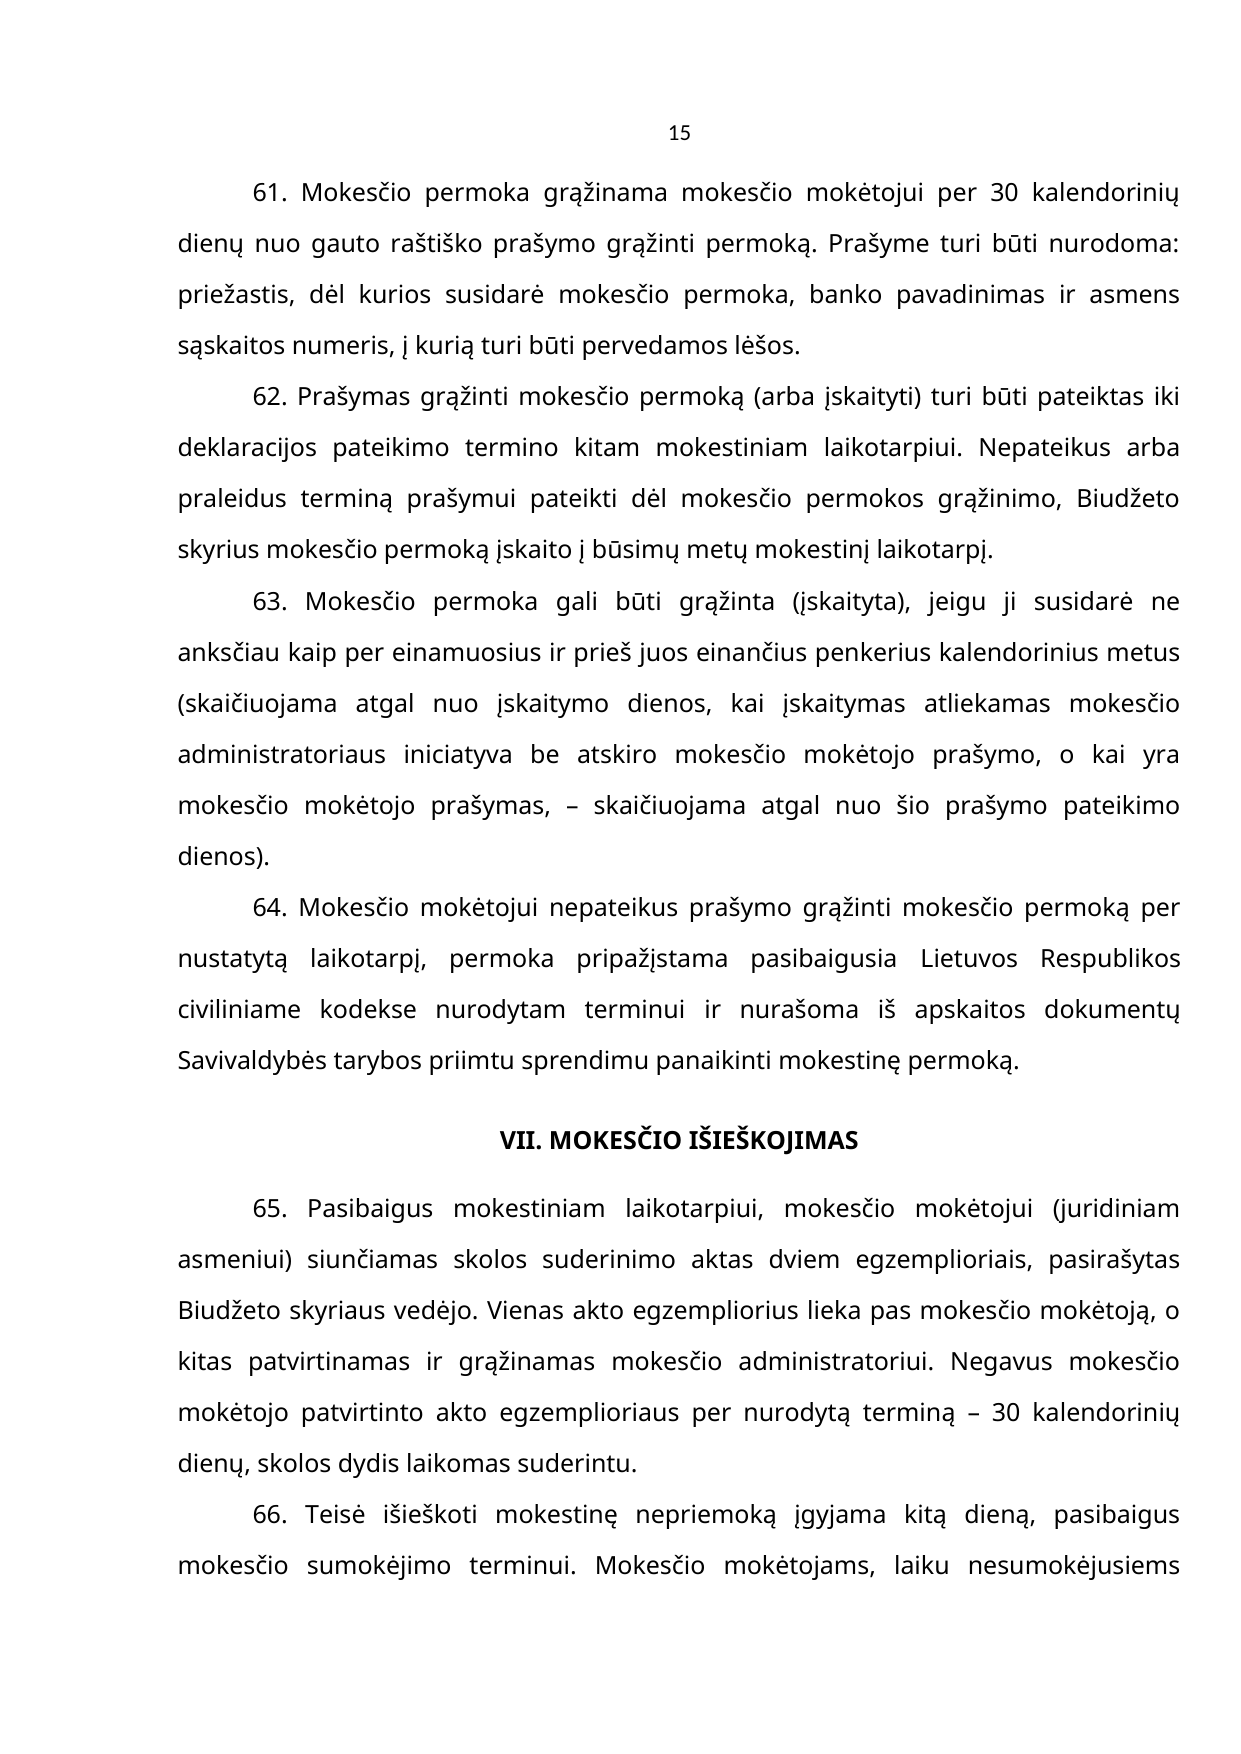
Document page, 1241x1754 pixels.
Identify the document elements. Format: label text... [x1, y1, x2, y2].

text 65. Pasibaigus mokestiniam laikotarpiui, mokesčio mokėtojui (juridiniam asmeniui) siunčiamas skolos suderinimo aktas dviem egzemplioriais, pasirašytas Biudžeto skyriaus vedėjo. Vienas akto egzempliorius lieka pas mokesčio mokėtoją, o kitas patvirtinamas ir grąžinamas mokesčio administratoriui. Negavus mokesčio mokėtojo patvirtinto akto egzemplioriaus per nurodytą terminą – 30 kalendorinių dienų, skolos dydis laikomas suderintu. [177, 1191, 1181, 1480]
text 64. Mokesčio mokėtojui nepateikus prašymo grąžinti mokesčio permoką per nustatytą laikotarpį, permoka pripažįstama pasibaigusia Lietuvos Respublikos civiliniame kodekse nurodytam terminui ir nurašoma iš apskaitos dokumentų Savivaldybės tarybos priimtu sprendimu panaikinti mokestinę permoką. [177, 889, 1181, 1077]
text 66. Teisė išieškoti mokestinę nepriemoką įgyjama kitą dieną, pasibaigus mokesčio sumokėjimo terminui. Mokesčio mokėtojams, laiku nesumokėjusiems [177, 1497, 1181, 1582]
text 62. Prašymas grąžinti mokesčio permoką (arba įskaityti) turi būti pateiktas iki deklaracijos pateikimo termino kitam mokestiniam laikotarpiui. Nepateikus arba praleidus terminą prašymui pateikti dėl mokesčio permokos grąžinimo, Biudžeto skyrius mokesčio permoką įskaito į būsimų metų mokestinį laikotarpį. [177, 379, 1181, 566]
text 61. Mokesčio permoka grąžinama mokesčio mokėtojui per 30 kalendorinių dienų nuo gauto raštiško prašymo grąžinti permoką. Prašyme turi būti nurodoma: priežastis, dėl kurios susidarė mokesčio permoka, banko pavadinimas ir asmens sąskaitos numeris, į kurią turi būti pervedamos lėšos. [177, 175, 1181, 362]
text 63. Mokesčio permoka gali būti grąžinta (įskaityta), jeigu ji susidarė ne anksčiau kaip per einamuosius ir prieš juos einančius penkerius kalendorinius metus (skaičiuojama atgal nuo įskaitymo dienos, kai įskaitymas atliekamas mokesčio administratoriaus iniciatyva be atskiro mokesčio mokėtojo prašymo, o kai yra mokesčio mokėtojo prašymas, – skaičiuojama atgal nuo šio prašymo pateikimo dienos). [177, 583, 1181, 872]
text VII. MOKESČIO IŠIEŠKOJIMAS [177, 1122, 1181, 1156]
